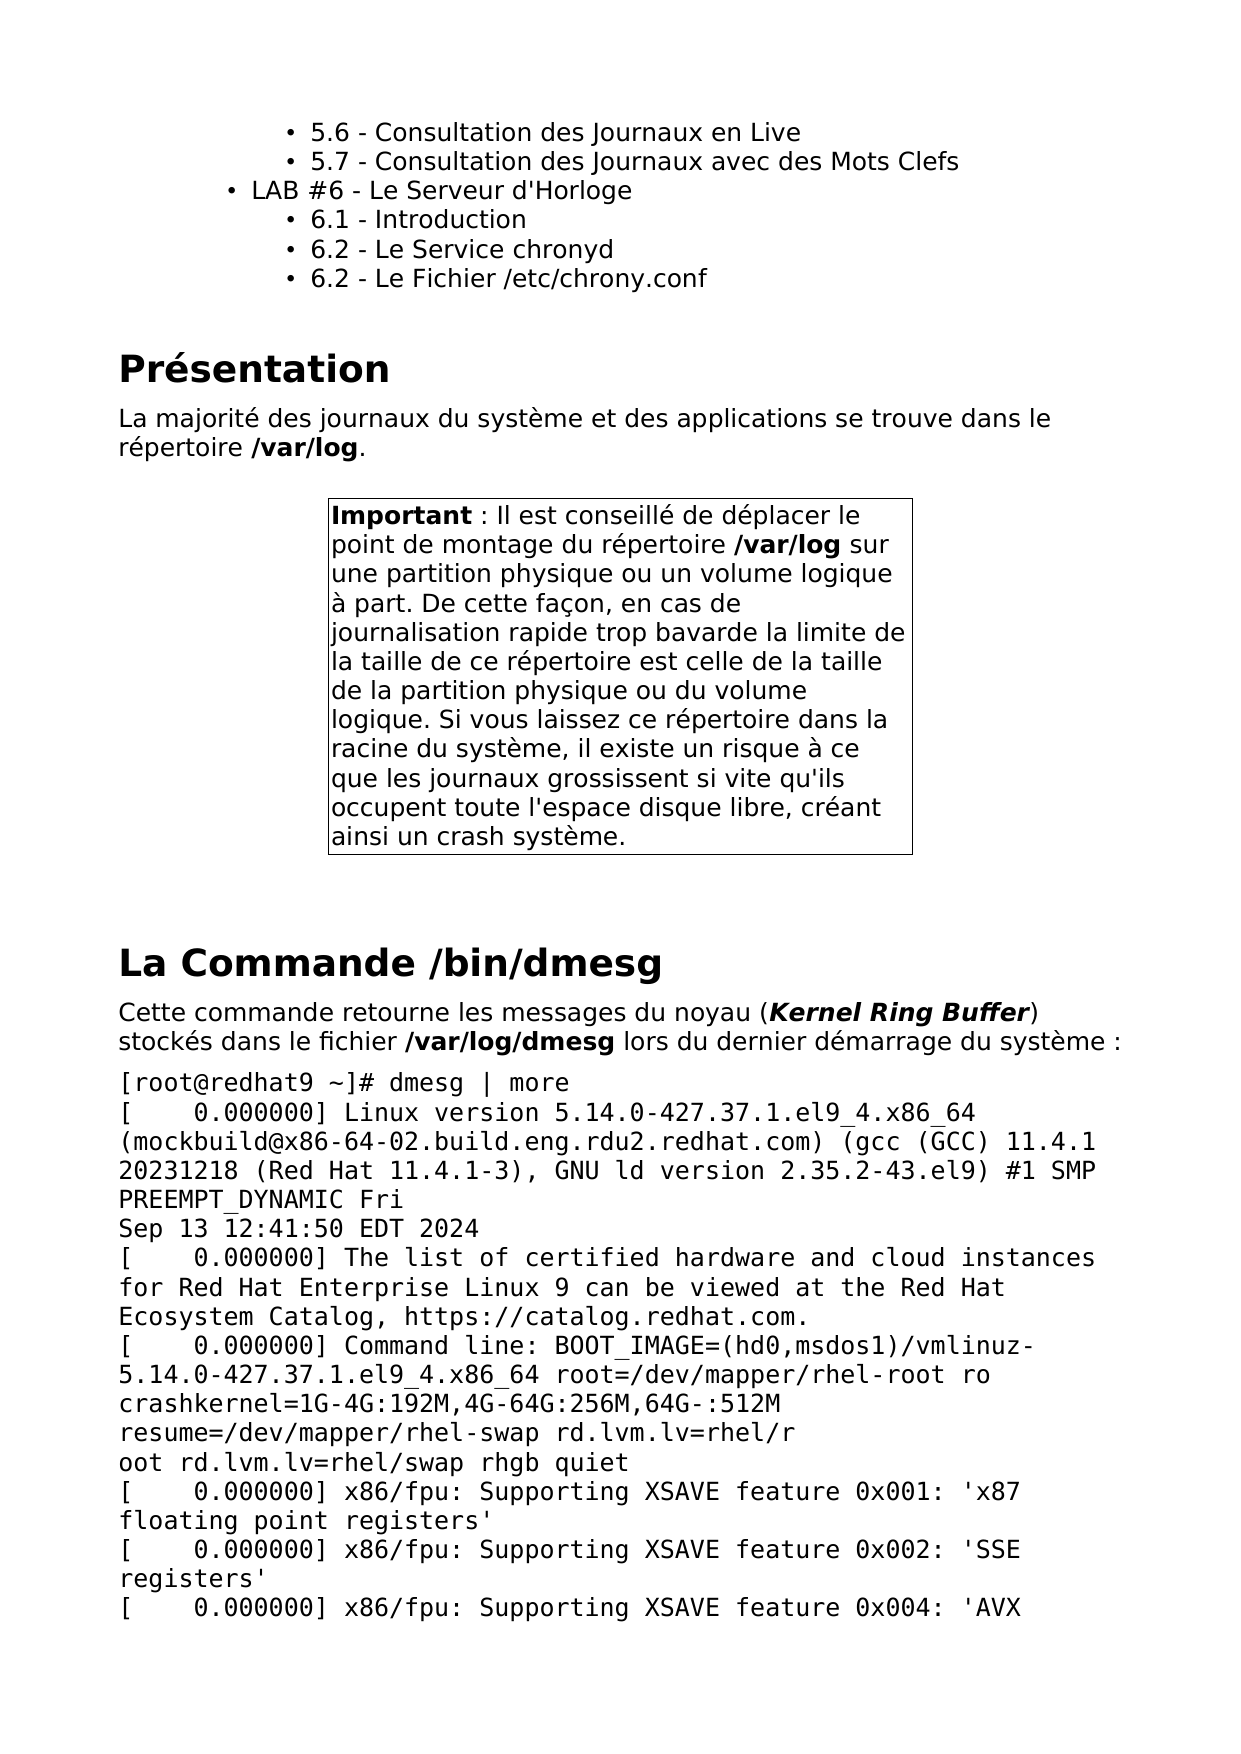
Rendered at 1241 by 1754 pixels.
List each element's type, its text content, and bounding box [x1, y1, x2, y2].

list LAB #6 - Le Serveur d'Horloge [236, 176, 1122, 206]
list 6.1 - Introduction [295, 206, 1122, 235]
subtitle Présentation [118, 348, 1122, 391]
table_header Important : Il est conseillé de déplacer le point de montage du répertoire /var/log sur une partition physique ou un volume logique à part. De cette façon, en cas de journalisation rapide trop bavarde la limite de la taille de ce répertoire est celle de la taille de la partition physique ou du volume logique. Si vous laissez ce répertoire dans la racine du système, il existe un risque à ce que les journaux grossissent si vite qu'ils occupent toute l'espace disque libre, créant ainsi un crash système. [329, 499, 912, 854]
text La majorité des journaux du système et des applications se trouve dans le répertoire /var/log. [118, 404, 1122, 462]
list 6.2 - Le Fichier /etc/chrony.conf [295, 264, 1122, 293]
list 5.7 - Consultation des Journaux avec des Mots Clefs [295, 147, 1122, 176]
text Cette commande retourne les messages du noyau (Kernel Ring Buffer) stockés dans le fichier /var/log/dmesg lors du dernier démarrage du système : [118, 998, 1122, 1056]
text [root@redhat9 ~]# dmesg | more [ 0.000000] Linux version 5.14.0-427.37.1.el9_4.x86_64 (mockbuild@x86-64-02.build.eng.rdu2.redhat.com) (gcc (GCC) 11.4.1 20231218 (Red Hat 11.4.1-3), GNU ld version 2.35.2-43.el9) #1 SMP PREEMPT_DYNAMIC Fri Sep 13 12:41:50 EDT 2024 [ 0.000000] The list of certified hardware and cloud instances for Red Hat Enterprise Linux 9 can be viewed at the Red Hat Ecosystem Catalog, https://catalog.redhat.com. [ 0.000000] Command line: BOOT_IMAGE=(hd0,msdos1)/vmlinuz-5.14.0-427.37.1.el9_4.x86_64 root=/dev/mapper/rhel-root ro crashkernel=1G-4G:192M,4G-64G:256M,64G-:512M resume=/dev/mapper/rhel-swap rd.lvm.lv=rhel/r oot rd.lvm.lv=rhel/swap rhgb quiet [ 0.000000] x86/fpu: Supporting XSAVE feature 0x001: 'x87 floating point registers' [ 0.000000] x86/fpu: Supporting XSAVE feature 0x002: 'SSE registers' [ 0.000000] x86/fpu: Supporting XSAVE feature 0x004: 'AVX [118, 1069, 1122, 1623]
list 6.2 - Le Service chronyd [295, 235, 1122, 264]
subtitle La Commande /bin/dmesg [118, 942, 1122, 985]
list 5.6 - Consultation des Journaux en Live [295, 118, 1122, 147]
